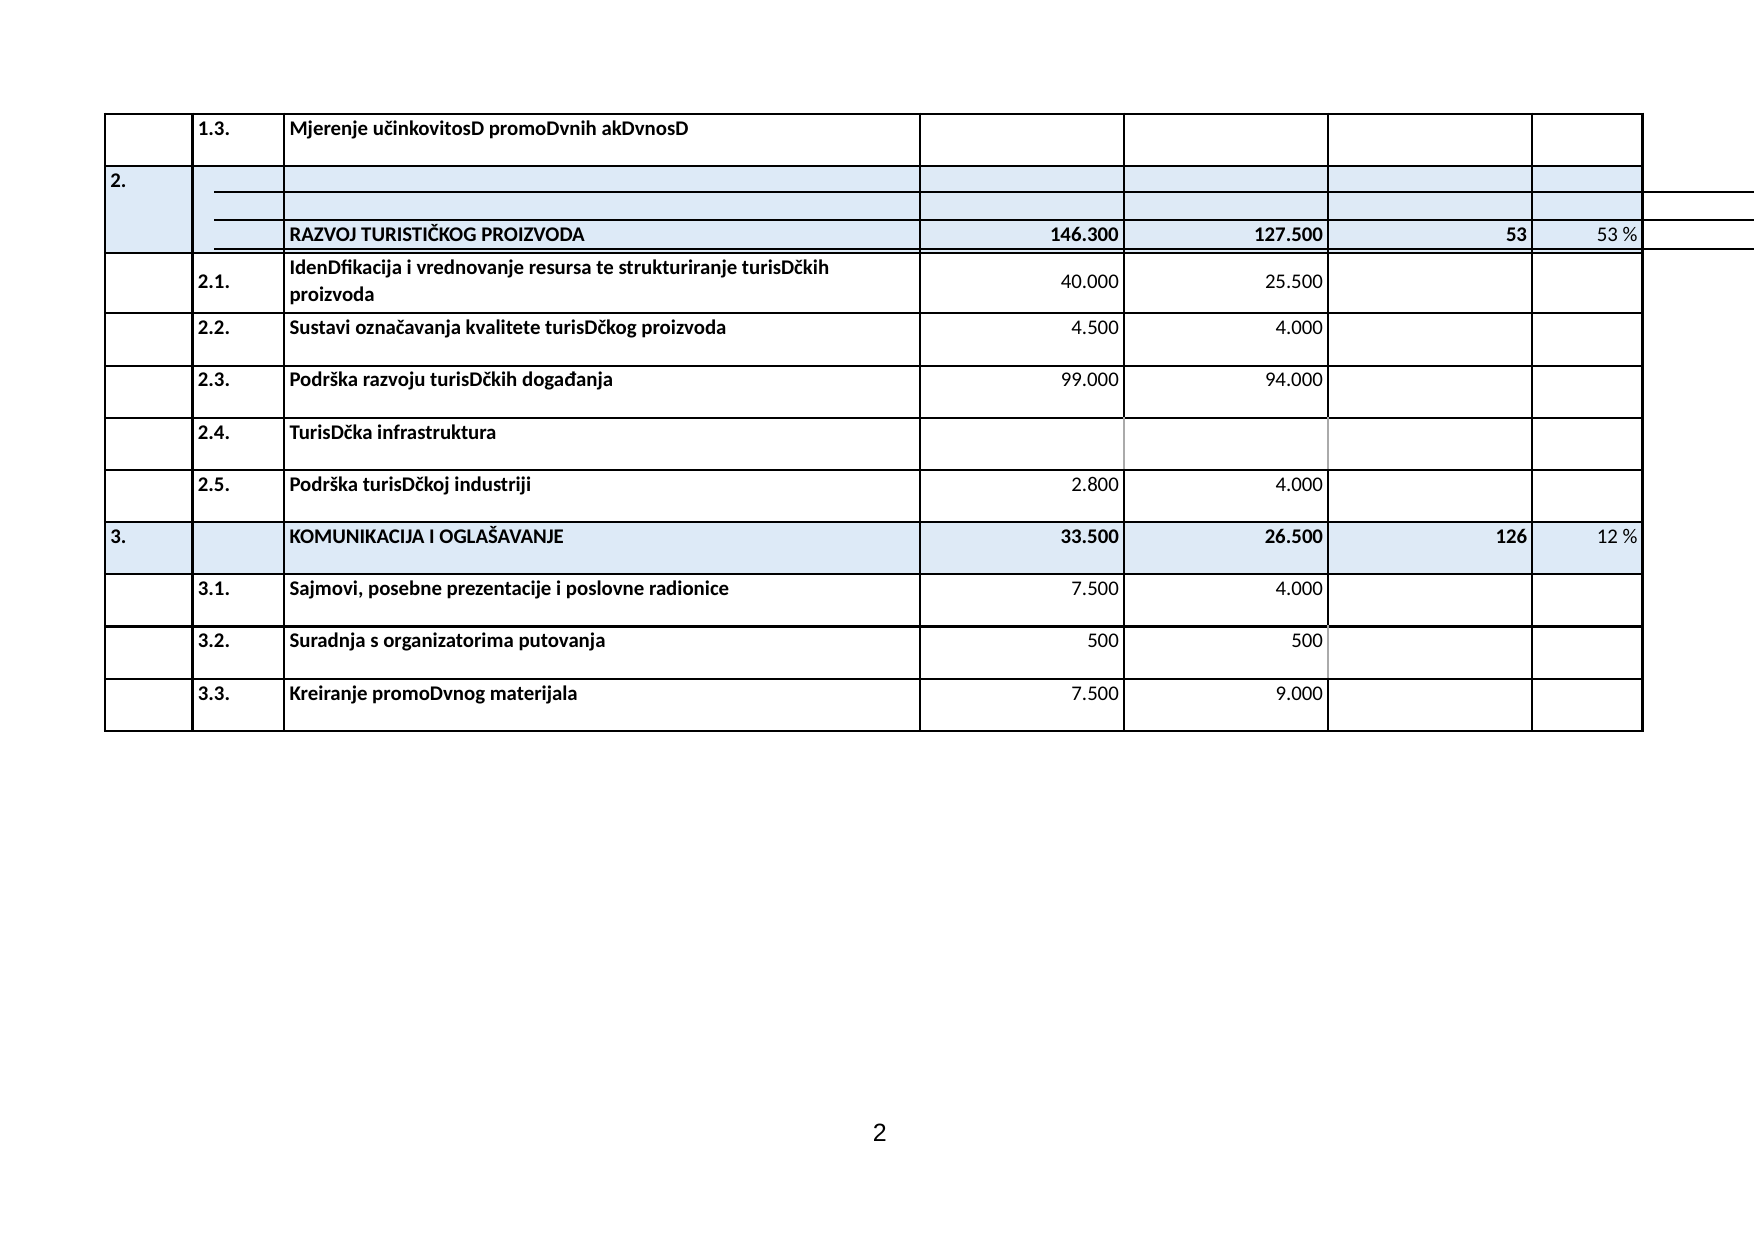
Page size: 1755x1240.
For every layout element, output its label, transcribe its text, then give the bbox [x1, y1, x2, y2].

table_cell [1329, 193, 1531, 219]
table_cell [1533, 419, 1641, 469]
table_cell Mjerenje učinkovitosD promoDvnih akDvnosD [285, 115, 919, 165]
table_cell [106, 680, 191, 730]
table_cell Suradnja s organizatorima putovanja [285, 628, 919, 678]
table_cell [921, 167, 1123, 191]
table_cell [1125, 193, 1327, 219]
table_cell 2.3. [194, 367, 283, 417]
table_cell 33.500 [921, 523, 1123, 573]
table_cell [1533, 628, 1641, 678]
table_cell 127.500 [1125, 221, 1327, 248]
table_cell 4.500 [921, 314, 1123, 364]
table_cell [1533, 115, 1641, 165]
table_cell 2.800 [921, 471, 1123, 521]
table_cell 53 % [1533, 221, 1641, 248]
table_cell 25.500 [1125, 254, 1327, 312]
table_cell 3.3. [194, 680, 283, 730]
table_cell [1533, 575, 1641, 625]
table_cell [194, 523, 283, 573]
table_cell 500 [921, 628, 1123, 678]
table_cell [1329, 419, 1531, 469]
table_cell 4.000 [1125, 471, 1327, 521]
table_cell Podrška razvoju turisDčkih događanja [285, 367, 919, 417]
table_cell [1125, 115, 1327, 165]
table_cell [106, 367, 191, 417]
table_cell [921, 193, 1123, 219]
table_cell 12 % [1533, 523, 1641, 573]
table_cell 7.500 [921, 575, 1123, 625]
table_cell TurisDčka infrastruktura [285, 419, 919, 469]
table_cell 99.000 [921, 367, 1123, 417]
table_cell [1125, 167, 1327, 191]
table_cell 7.500 [921, 680, 1123, 730]
table_cell [106, 575, 191, 625]
table_cell Kreiranje promoDvnog materijala [285, 680, 919, 730]
table_cell [106, 471, 191, 521]
table_cell [106, 115, 191, 165]
table_cell [106, 254, 191, 312]
table_cell 2.5. [194, 471, 283, 521]
table_cell [1533, 367, 1641, 417]
table_cell 94.000 [1125, 367, 1327, 417]
table_cell [1533, 167, 1641, 191]
table_cell KOMUNIKACIJA I OGLAŠAVANJE [285, 523, 919, 573]
table_cell 2.1. [194, 254, 283, 312]
table_cell 3.2. [194, 628, 283, 678]
table_cell [1533, 471, 1641, 521]
table_cell Sustavi označavanja kvalitete turisDčkog proizvoda [285, 314, 919, 364]
table_cell [1125, 419, 1327, 469]
table_cell 4.000 [1125, 575, 1327, 625]
table_cell 53 [1329, 221, 1531, 248]
table_cell [1533, 254, 1641, 312]
table_cell [1329, 680, 1531, 730]
table_cell RAZVOJ TURISTIČKOG PROIZVODA [285, 221, 919, 248]
table_cell 2.2. [194, 314, 283, 364]
table_cell [1329, 254, 1531, 312]
table_cell [1329, 314, 1531, 364]
table_cell [1329, 115, 1531, 165]
table_cell Sajmovi, posebne prezentacije i poslovne radionice [285, 575, 919, 625]
table_cell 3.1. [194, 575, 283, 625]
table_cell [921, 419, 1123, 469]
table_cell 9.000 [1125, 680, 1327, 730]
table_cell [1329, 471, 1531, 521]
table_cell [1329, 167, 1531, 191]
table_cell [1329, 367, 1531, 417]
table_cell IdenDfikacija i vrednovanje resursa te strukturiranje turisDčkih proizvoda [285, 254, 919, 312]
table_cell [106, 419, 191, 469]
table_cell 1.3. [194, 115, 283, 165]
table_cell [1533, 680, 1641, 730]
table_cell 126 [1329, 523, 1531, 573]
table_cell 3. [106, 523, 191, 573]
table_cell [194, 167, 283, 252]
table_cell [106, 628, 191, 678]
table_cell [1329, 628, 1531, 678]
table_cell 146.300 [921, 221, 1123, 248]
table_cell [921, 115, 1123, 165]
table_cell 500 [1125, 628, 1327, 678]
table_cell [285, 167, 919, 191]
table_cell 4.000 [1125, 314, 1327, 364]
table_cell 40.000 [921, 254, 1123, 312]
table_cell 26.500 [1125, 523, 1327, 573]
table_cell 2. [106, 167, 191, 252]
table_cell 2.4. [194, 419, 283, 469]
table_cell [1533, 193, 1641, 219]
table_cell Podrška turisDčkoj industriji [285, 471, 919, 521]
table_cell [1329, 575, 1531, 625]
table_cell [106, 314, 191, 364]
table_cell [285, 193, 919, 219]
table_cell [1533, 314, 1641, 364]
